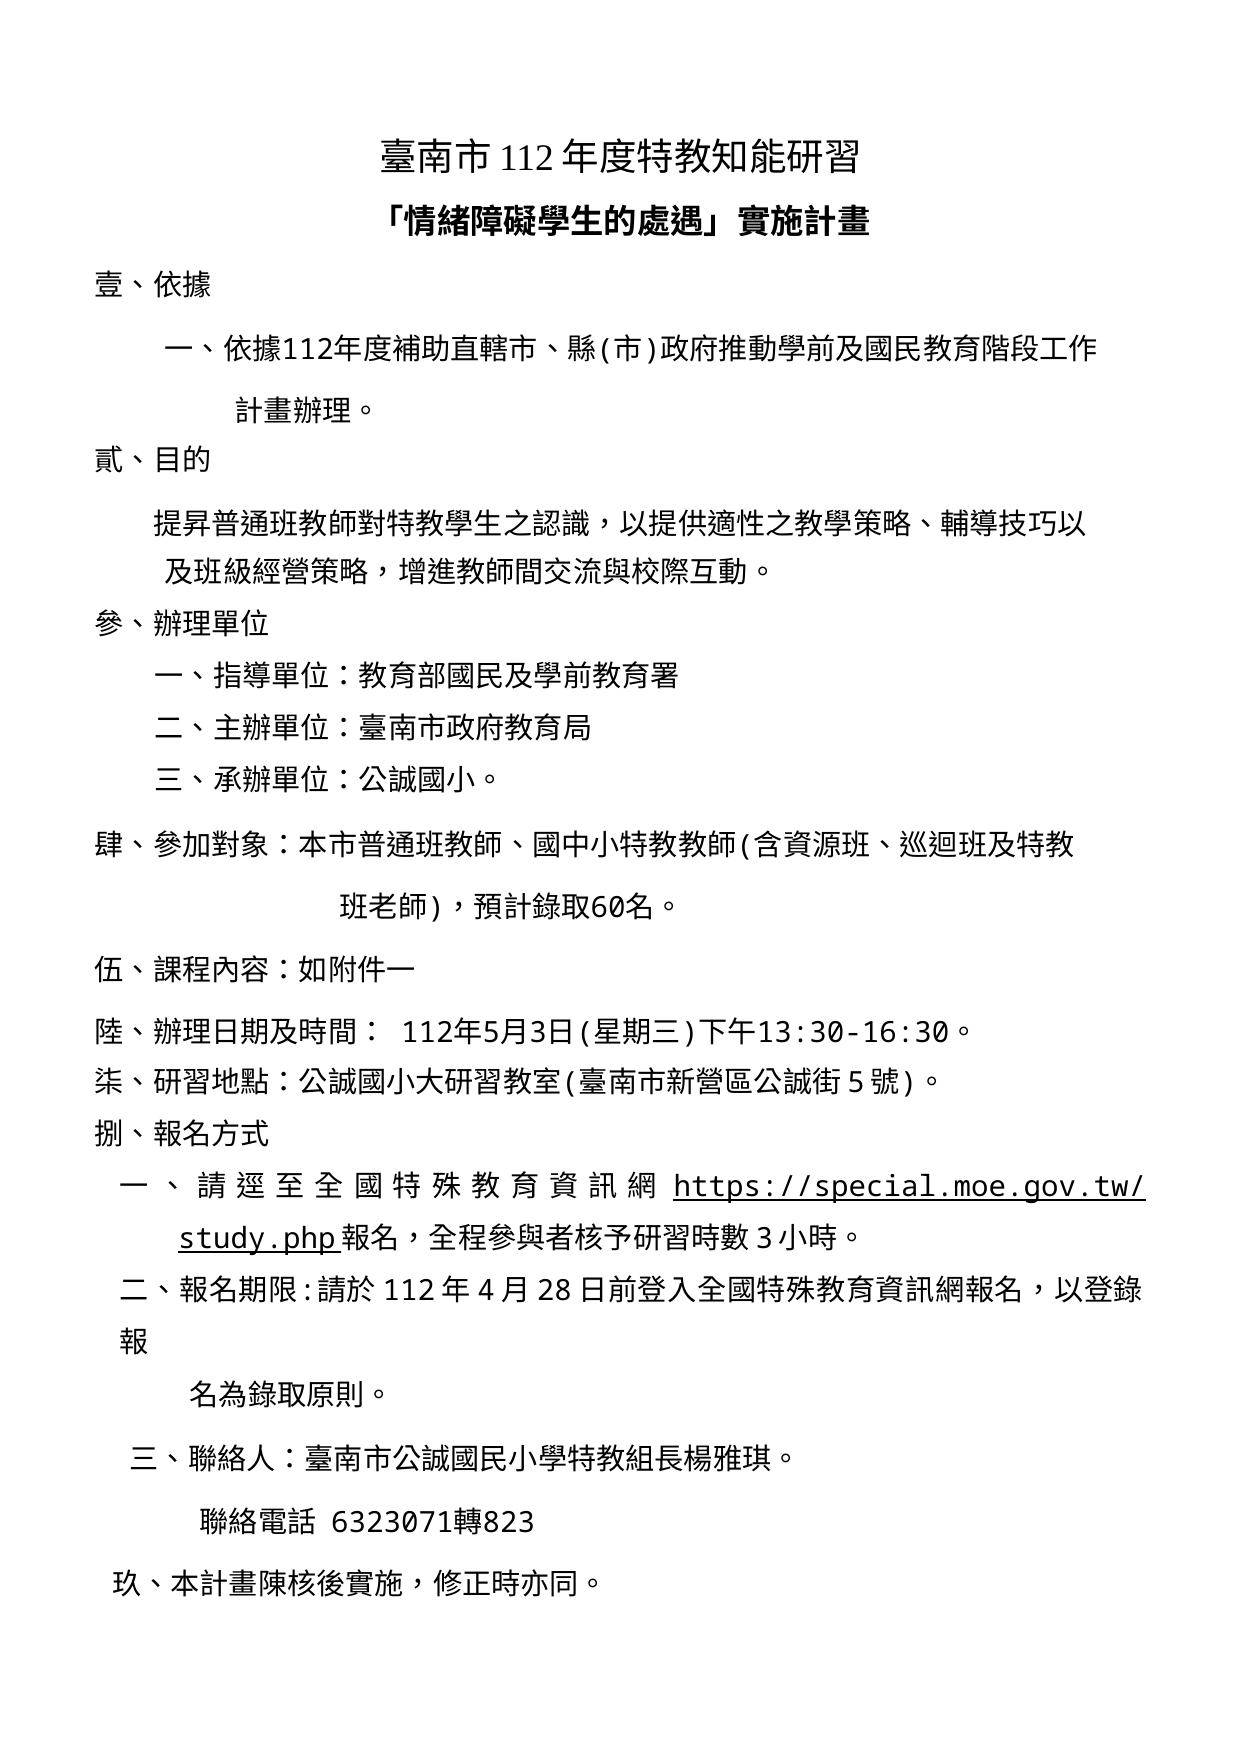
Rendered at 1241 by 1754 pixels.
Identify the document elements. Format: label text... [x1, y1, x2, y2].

text 柒、研習地點：公誠國小大研習教室(臺南市新營區公誠街5號)。 [94, 1051, 1146, 1103]
text 班老師)，預計錄取60名。 [94, 863, 1146, 926]
text 「情緒障礙學生的處遇」實施計畫 [94, 195, 1146, 243]
text 壹、依據 [94, 255, 1146, 305]
text 三、聯絡人：臺南市公誠國民小學特教組長楊雅琪。 [94, 1415, 1146, 1478]
text 計畫辦理。 [94, 367, 1146, 430]
text 捌、報名方式 [94, 1103, 1146, 1155]
text 聯絡電話 6323071轉823 [94, 1478, 1146, 1540]
text 提昇普通班教師對特教學生之認識，以提供適性之教學策略、輔導技巧以 [94, 480, 1146, 542]
text 名為錄取原則。 [119, 1363, 1146, 1415]
text 一、指導單位：教育部國民及學前教育署 [119, 644, 1146, 697]
text 三、承辦單位：公誠國小。 [119, 749, 1146, 801]
text 參、辦理單位 [94, 592, 1146, 644]
text 一、依據112年度補助直轄市、縣(市)政府推動學前及國民教育階段工作 [94, 305, 1146, 367]
text 陸、辦理日期及時間： 112年5月3日(星期三)下午13:30-16:30。 [94, 988, 1146, 1051]
text 二、主辦單位：臺南市政府教育局 [119, 697, 1146, 749]
text 二、報名期限:請於112年4月28日前登入全國特殊教育資訊網報名，以登錄報 [119, 1259, 1146, 1363]
text 肆、參加對象：本市普通班教師、國中小特教教師(含資源班、巡迴班及特教 [94, 801, 1146, 863]
text 臺南市112年度特教知能研習 [94, 127, 1146, 181]
text 伍、課程內容：如附件一 [94, 926, 1146, 988]
text 玖、本計畫陳核後實施，修正時亦同。 [94, 1540, 1146, 1603]
text 貳、目的 [94, 430, 1146, 480]
text 一、請逕至全國特殊教育資訊網https://special.moe.gov.tw/study.php報名，全程參與者核予研習時數3小時。 [119, 1155, 1146, 1259]
text 及班級經營策略，增進教師間交流與校際互動。 [94, 542, 1146, 592]
